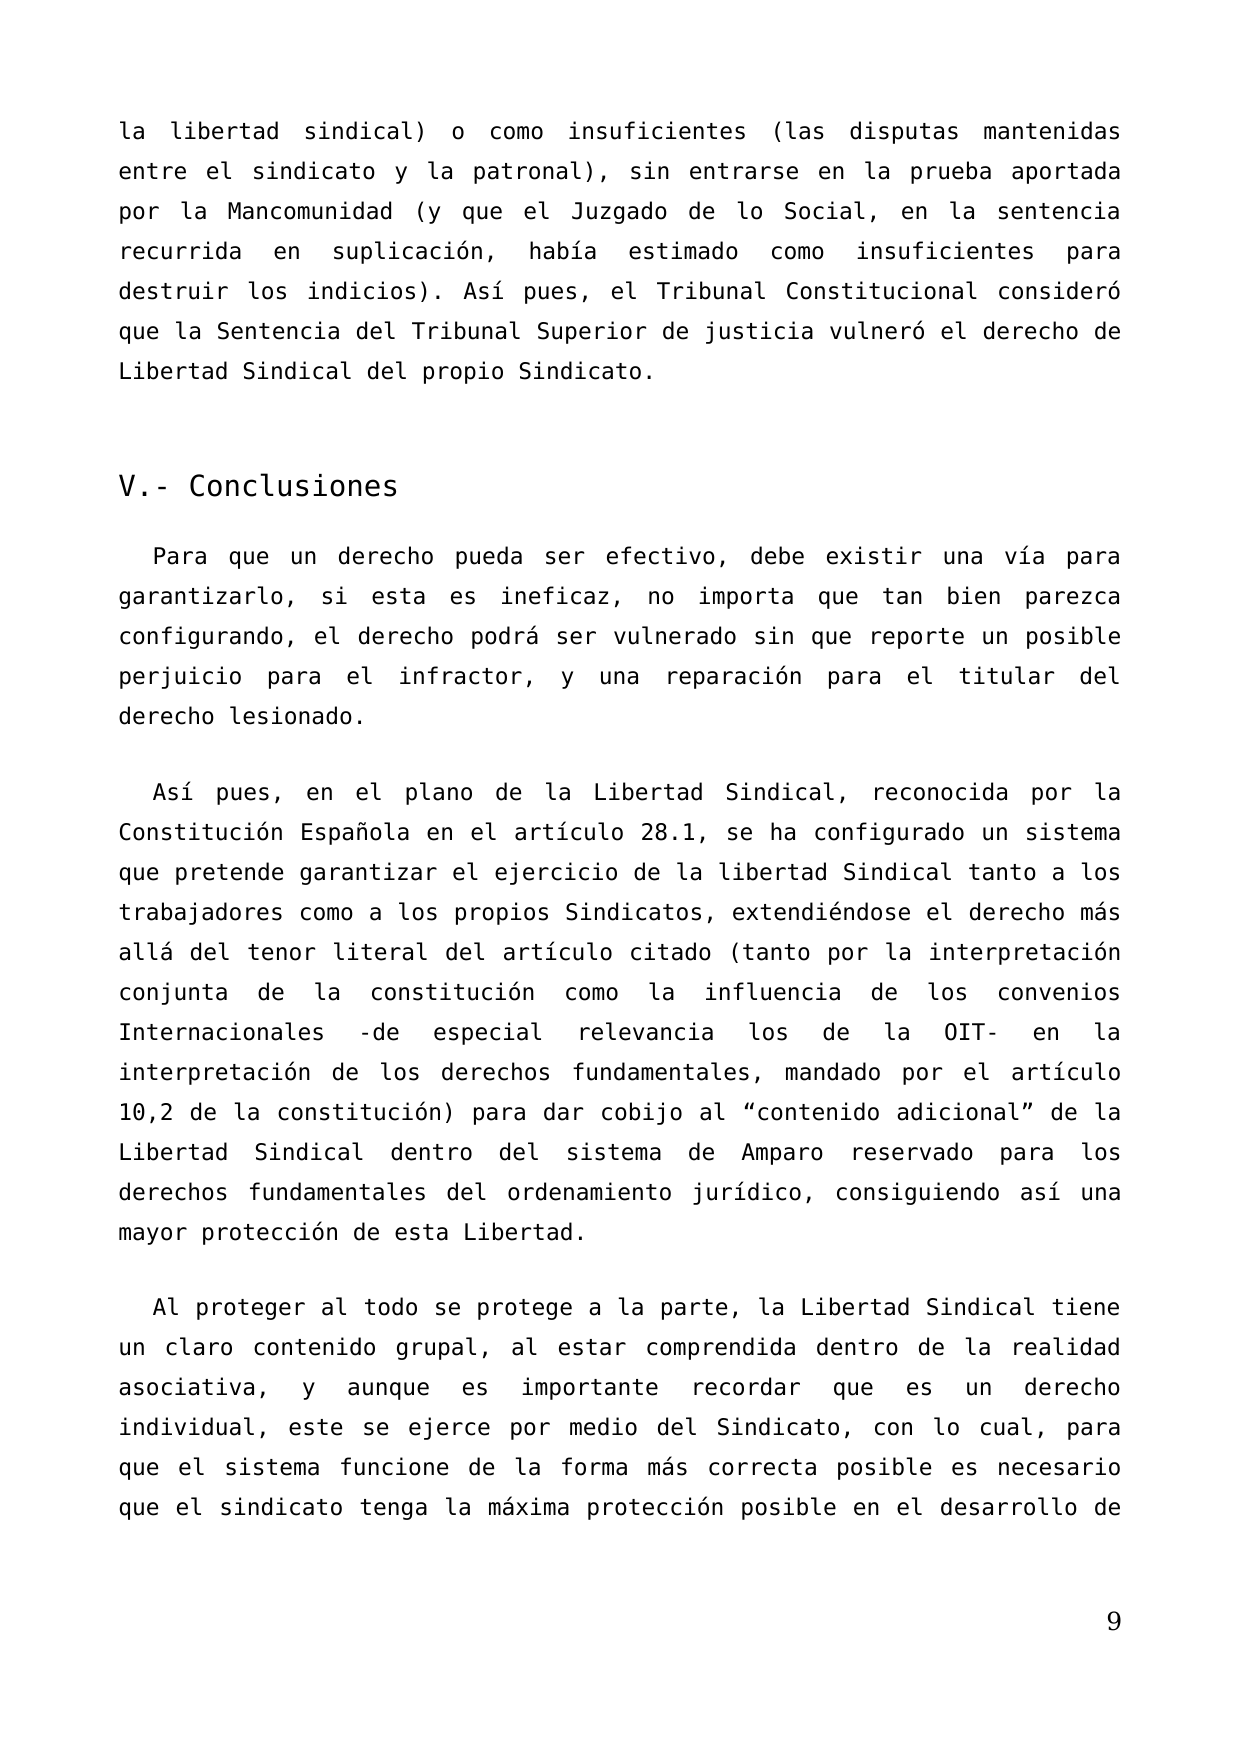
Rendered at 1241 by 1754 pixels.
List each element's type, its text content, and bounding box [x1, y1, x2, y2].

text V.- Conclusiones [118, 469, 1122, 503]
text Al proteger al todo se protege a la parte, la Libertad Sindical tiene un claro contenido grupal, al estar comprendida dentro de la realidad asociativa, y aunque es importante recordar que es un derecho individual, este se ejerce por medio del Sindicato, con lo cual, para que el sistema funcione de la forma más correcta posible es necesario que el sindicato tenga la máxima protección posible en el desarrollo de [118, 1294, 1122, 1521]
text Para que un derecho pueda ser efectivo, debe existir una vía para garantizarlo, si esta es ineficaz, no importa que tan bien parezca configurando, el derecho podrá ser vulnerado sin que reporte un posible perjuicio para el infractor, y una reparación para el titular del derecho lesionado. [118, 543, 1122, 730]
text Así pues, en el plano de la Libertad Sindical, reconocida por la Constitución Española en el artículo 28.1, se ha configurado un sistema que pretende garantizar el ejercicio de la libertad Sindical tanto a los trabajadores como a los propios Sindicatos, extendiéndose el derecho más allá del tenor literal del artículo citado (tanto por la interpretación conjunta de la constitución como la influencia de los convenios Internacionales -de especial relevancia los de la OIT- en la interpretación de los derechos fundamentales, mandado por el artículo 10,2 de la constitución) para dar cobijo al “contenido adicional” de la Libertad Sindical dentro del sistema de Amparo reservado para los derechos fundamentales del ordenamiento jurídico, consiguiendo así una mayor protección de esta Libertad. [118, 779, 1122, 1246]
text la libertad sindical) o como insuficientes (las disputas mantenidas entre el sindicato y la patronal), sin entrarse en la prueba aportada por la Mancomunidad (y que el Juzgado de lo Social, en la sentencia recurrida en suplicación, había estimado como insuficientes para destruir los indicios). Así pues, el Tribunal Constitucional consideró que la Sentencia del Tribunal Superior de justicia vulneró el derecho de Libertad Sindical del propio Sindicato. [118, 118, 1122, 385]
